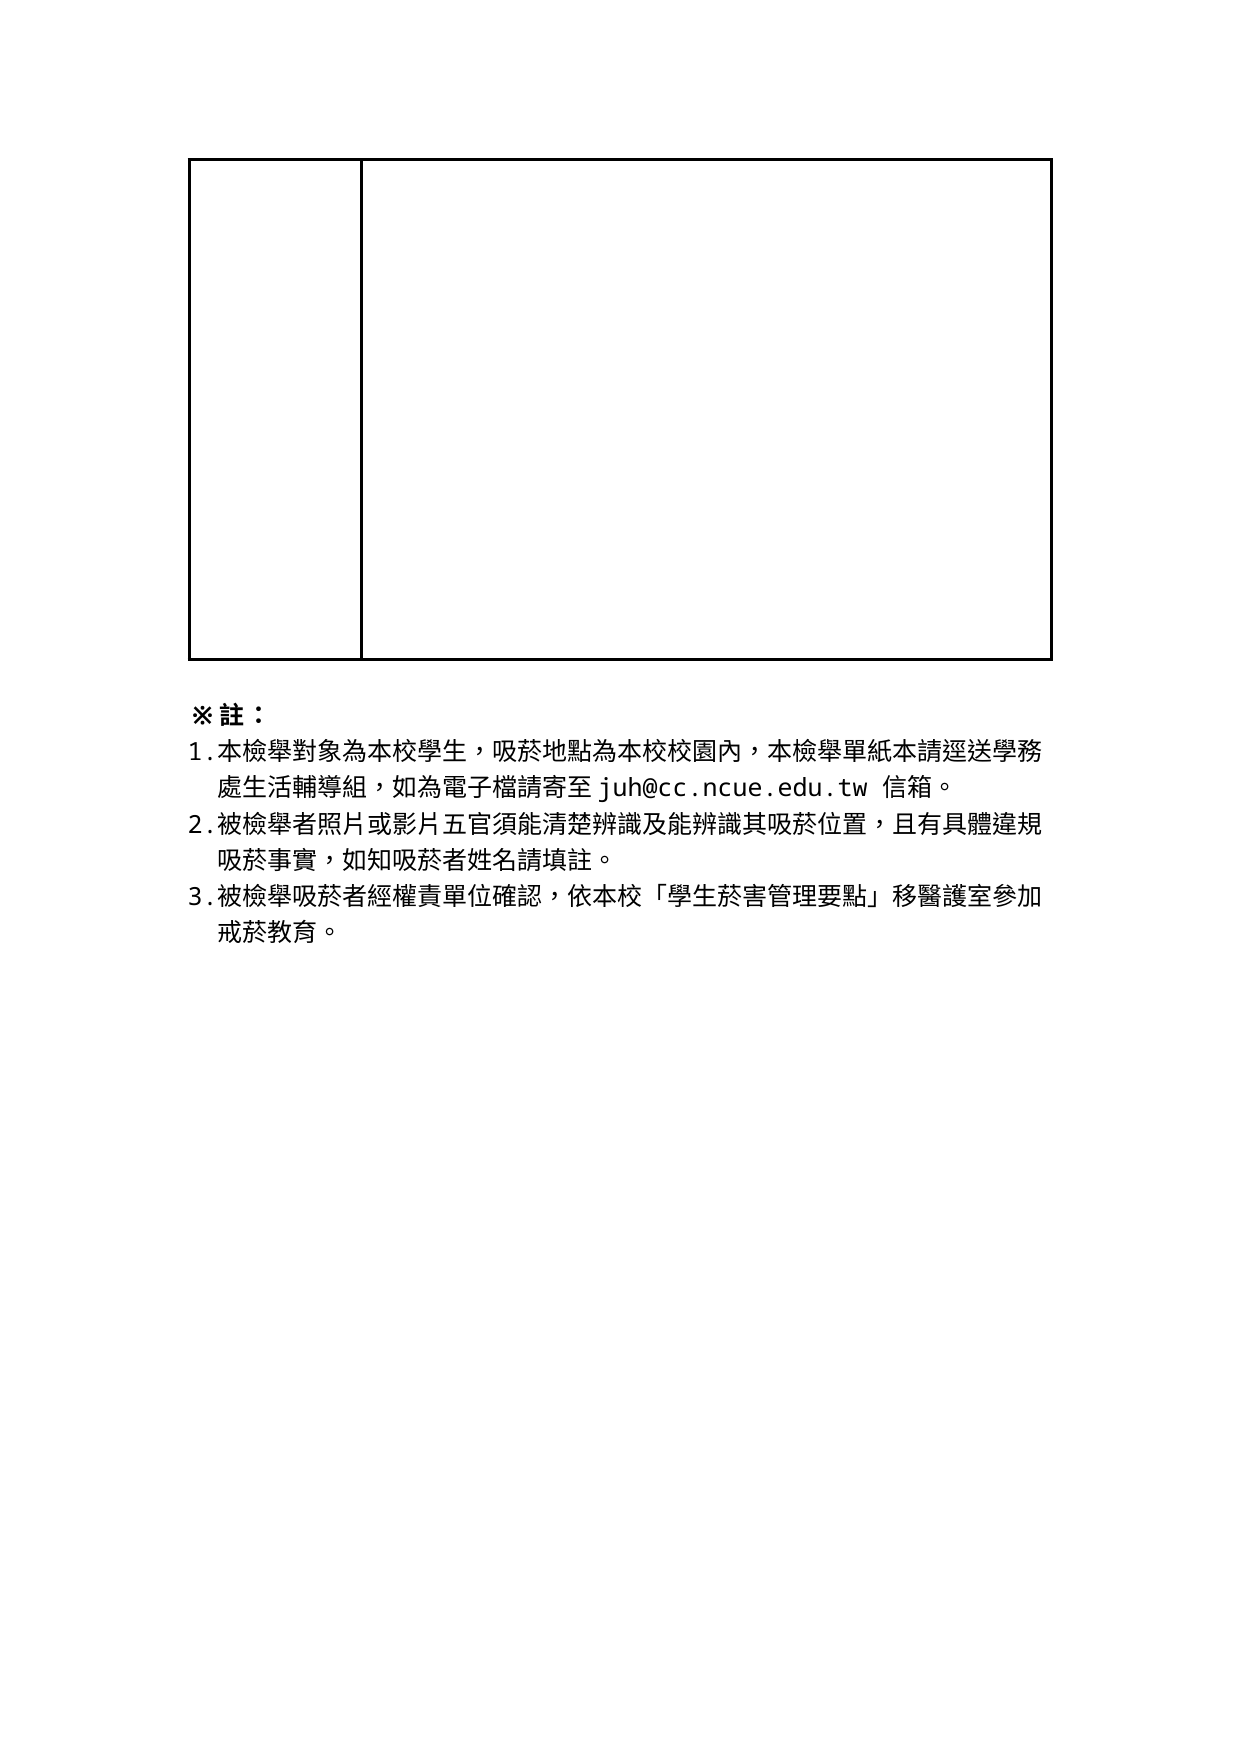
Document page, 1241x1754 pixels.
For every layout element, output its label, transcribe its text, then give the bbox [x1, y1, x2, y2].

text 吸菸事實，如知吸菸者姓名請填註。 [187, 840, 1053, 877]
text 處生活輔導組，如為電子檔請寄至juh@cc.ncue.edu.tw 信箱。 [187, 768, 1053, 804]
table_cell [191, 161, 360, 658]
text 2.被檢舉者照片或影片五官須能清楚辨識及能辨識其吸菸位置，且有具體違規 [187, 804, 1053, 840]
text 3.被檢舉吸菸者經權責單位確認，依本校「學生菸害管理要點」移醫護室參加 [187, 877, 1053, 913]
text ※註： [187, 695, 1053, 732]
text 1.本檢舉對象為本校學生，吸菸地點為本校校園內，本檢舉單紙本請逕送學務 [187, 732, 1053, 768]
table_cell 辦法，處以申 提報人憑處以申誡乙次。 [363, 161, 1050, 658]
text 戒菸教育。 [187, 913, 1053, 949]
